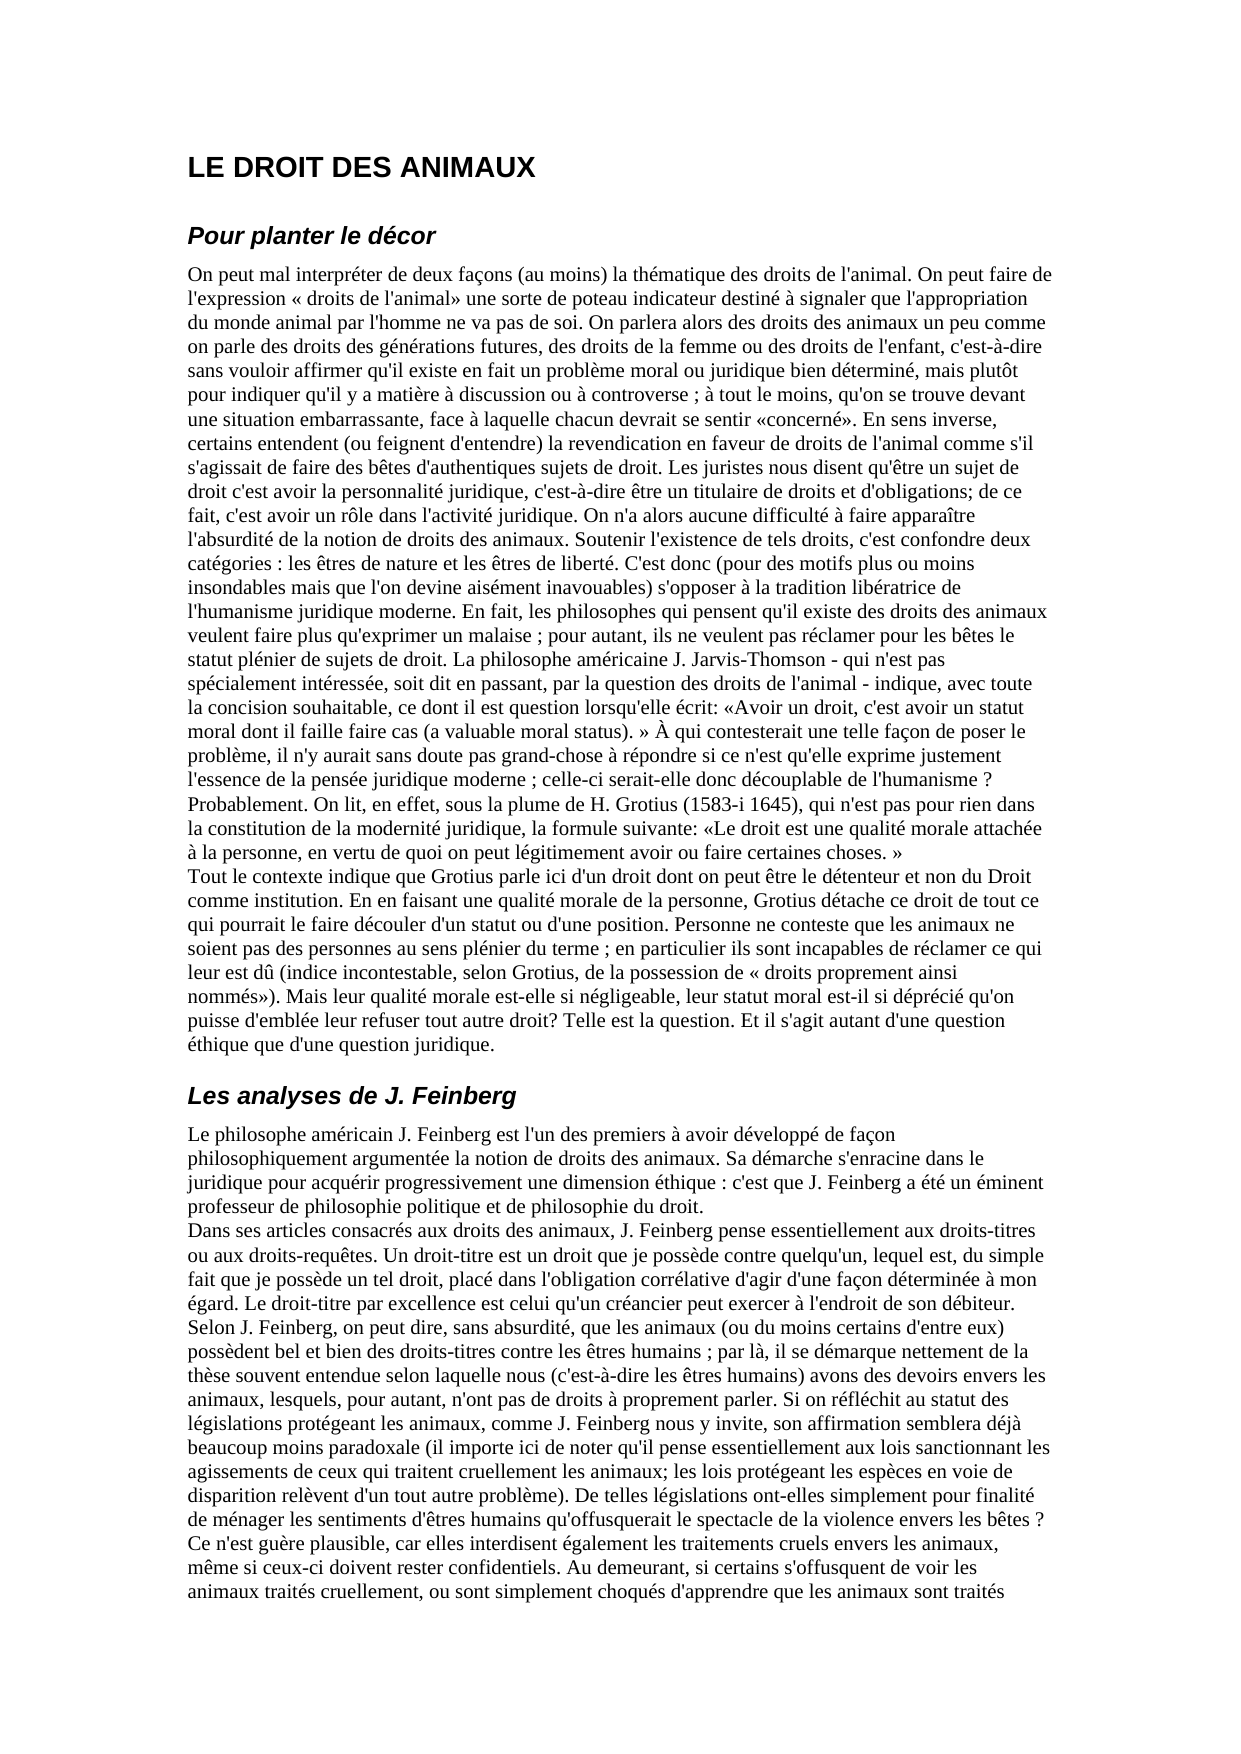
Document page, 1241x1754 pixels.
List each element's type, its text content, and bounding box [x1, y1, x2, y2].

subtitle Les analyses de J. Feinberg [187, 1081, 1053, 1110]
text Tout le contexte indique que Grotius parle ici d'un droit dont on peut être le détenteur et non du Droit comme institution. En en faisant une qualité morale de la personne, Grotius détache ce droit de tout ce qui pourrait le faire découler d'un statut ou d'une position. Personne ne conteste que les animaux ne soient pas des personnes au sens plénier du terme ; en particulier ils sont incapables de réclamer ce qui leur est dû (indice incontestable, selon Grotius, de la possession de « droits proprement ainsi nommés»). Mais leur qualité morale est-elle si négligeable, leur statut moral est-il si déprécié qu'on puisse d'emblée leur refuser tout autre droit? Telle est la question. Et il s'agit autant d'une question éthique que d'une question juridique. [187, 864, 1053, 1056]
subtitle Pour planter le décor [187, 221, 1053, 249]
text Le philosophe américain J. Feinberg est l'un des premiers à avoir développé de façon philosophiquement argumentée la notion de droits des animaux. Sa démarche s'enracine dans le juridique pour acquérir progressivement une dimension éthique : c'est que J. Feinberg a été un éminent professeur de philosophie politique et de philosophie du droit. [187, 1122, 1053, 1218]
text Dans ses articles consacrés aux droits des animaux, J. Feinberg pense essentiellement aux droits-titres ou aux droits-requêtes. Un droit-titre est un droit que je possède contre quelqu'un, lequel est, du simple fait que je possède un tel droit, placé dans l'obli­gation corrélative d'agir d'une façon déterminée à mon égard. Le droit-titre par excellence est celui qu'un créancier peut exercer à l'endroit de son débiteur. Selon J. Feinberg, on peut dire, sans absurdité, que les animaux (ou du moins certains d'entre eux) possèdent bel et bien des droits-titres contre les êtres humains ; par là, il se démarque nettement de la thèse souvent entendue selon laquelle nous (c'est-à-dire les êtres humains) avons des devoirs envers les animaux, lesquels, pour autant, n'ont pas de droits à proprement parler. Si on réfléchit au statut des législa­tions protégeant les animaux, comme J. Feinberg nous y invite, son affirmation semblera déjà beaucoup moins paradoxale (il importe ici de noter qu'il pense essentiellement aux lois sanc­tionnant les agissements de ceux qui traitent cruellement les ani­maux; les lois protégeant les espèces en voie de disparition relèvent d'un tout autre problème). De telles législations ont-elles simplement pour finalité de ménager les sentiments d'êtres humains qu'offusquerait le spectacle de la violence envers les bêtes ? Ce n'est guère plausible, car elles interdisent également les traitements cruels envers les animaux, même si ceux-ci doi­vent rester confidentiels. Au demeurant, si certains s'offusquent de voir les animaux traités cruellement, ou sont simplement choqués d'apprendre que les animaux sont traités [187, 1218, 1053, 1603]
text On peut mal interpréter de deux façons (au moins) la thématique des droits de l'animal. On peut faire de l'expression « droits de l'animal» une sorte de poteau indicateur destiné à signaler que l'appropriation du monde animal par l'homme ne va pas de soi. On parlera alors des droits des animaux un peu comme on parle des droits des générations futures, des droits de la femme ou des droits de l'enfant, c'est-à-dire sans vouloir affirmer qu'il existe en fait un problème moral ou juridique bien déterminé, mais plutôt pour indiquer qu'il y a matière à discussion ou à controverse ; à tout le moins, qu'on se trouve devant une situation embarras­sante, face à laquelle chacun devrait se sentir «concerné». En sens inverse, certains entendent (ou feignent d'entendre) la revendication en faveur de droits de l'animal comme s'il s'agis­sait de faire des bêtes d'authentiques sujets de droit. Les juristes nous disent qu'être un sujet de droit c'est avoir la personnalité juridique, c'est-à-dire être un titulaire de droits et d'obligations; de ce fait, c'est avoir un rôle dans l'activité juridique. On n'a alors aucune difficulté à faire apparaître l'absurdité de la notion de droits des animaux. Soutenir l'existence de tels droits, c'est confondre deux catégories : les êtres de nature et les êtres de liberté. C'est donc (pour des motifs plus ou moins insondables mais que l'on devine aisément inavouables) s'opposer à la tradi­tion libératrice de l'humanisme juridique moderne. En fait, les philosophes qui pensent qu'il existe des droits des animaux veulent faire plus qu'exprimer un malaise ; pour autant, ils ne veulent pas réclamer pour les bêtes le statut plénier de sujets de droit. La philosophe américaine J. Jarvis-Thomson - qui n'est pas spécialement intéressée, soit dit en passant, par la question des droits de l'animal - indique, avec toute la concision souhaitable, ce dont il est question lorsqu'elle écrit: «Avoir un droit, c'est avoir un statut moral dont il faille faire cas (a valuable moral status). » À qui contesterait une telle façon de poser le pro­blème, il n'y aurait sans doute pas grand-chose à répondre si ce n'est qu'elle exprime justement l'essence de la pensée juridique moderne ; celle-ci serait-elle donc découplable de l'humanisme ? Probablement. On lit, en effet, sous la plume de H. Grotius (1583-i 1645), qui n'est pas pour rien dans la constitution de la modernité juridique, la formule suivante: «Le droit est une qualité morale attachée à la personne, en vertu de quoi on peut légitimement avoir ou faire certaines choses. » [187, 262, 1053, 864]
subtitle LE DROIT DES ANIMAUX [187, 150, 1053, 183]
